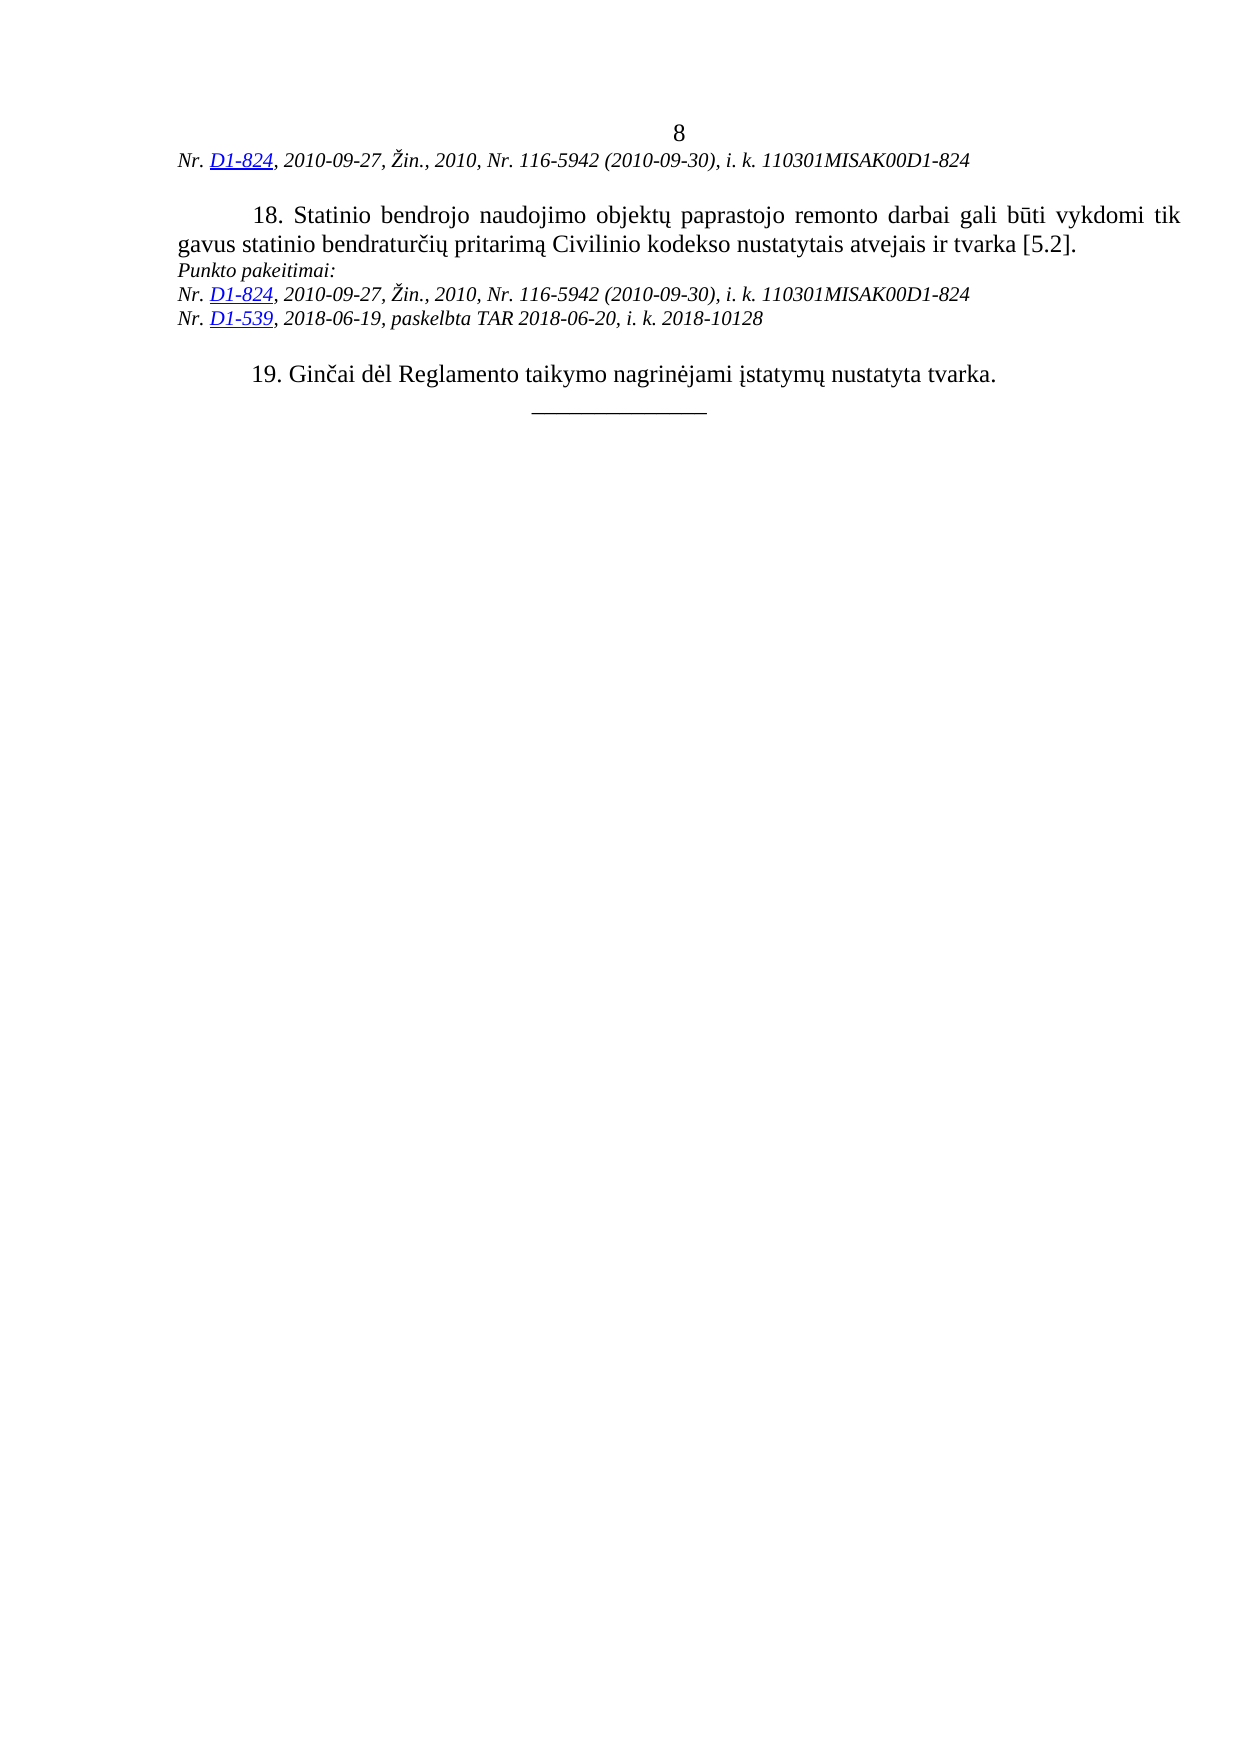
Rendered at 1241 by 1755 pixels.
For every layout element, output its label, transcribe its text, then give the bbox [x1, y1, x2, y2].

text Nr. D1-824, 2010-09-27, Žin., 2010, Nr. 116-5942 (2010-09-30), i. k. 110301MISAK00D1-824 [177, 282, 1181, 306]
text Punkto pakeitimai: [177, 258, 1181, 282]
text Nr. D1-539, 2018-06-19, paskelbta TAR 2018-06-20, i. k. 2018-10128 [177, 306, 1181, 330]
text ______________ [177, 388, 1181, 416]
text 19. Ginčai dėl Reglamento taikymo nagrinėjami įstatymų nustatyta tvarka. [177, 359, 1181, 388]
text Nr. D1-824, 2010-09-27, Žin., 2010, Nr. 116-5942 (2010-09-30), i. k. 110301MISAK00D1-824 [177, 148, 1181, 172]
text 18. Statinio bendrojo naudojimo objektų paprastojo remonto darbai gali būti vykdomi tik gavus statinio bendraturčių pritarimą Civilinio kodekso nustatytais atvejais ir tvarka [5.2]. [177, 200, 1181, 258]
